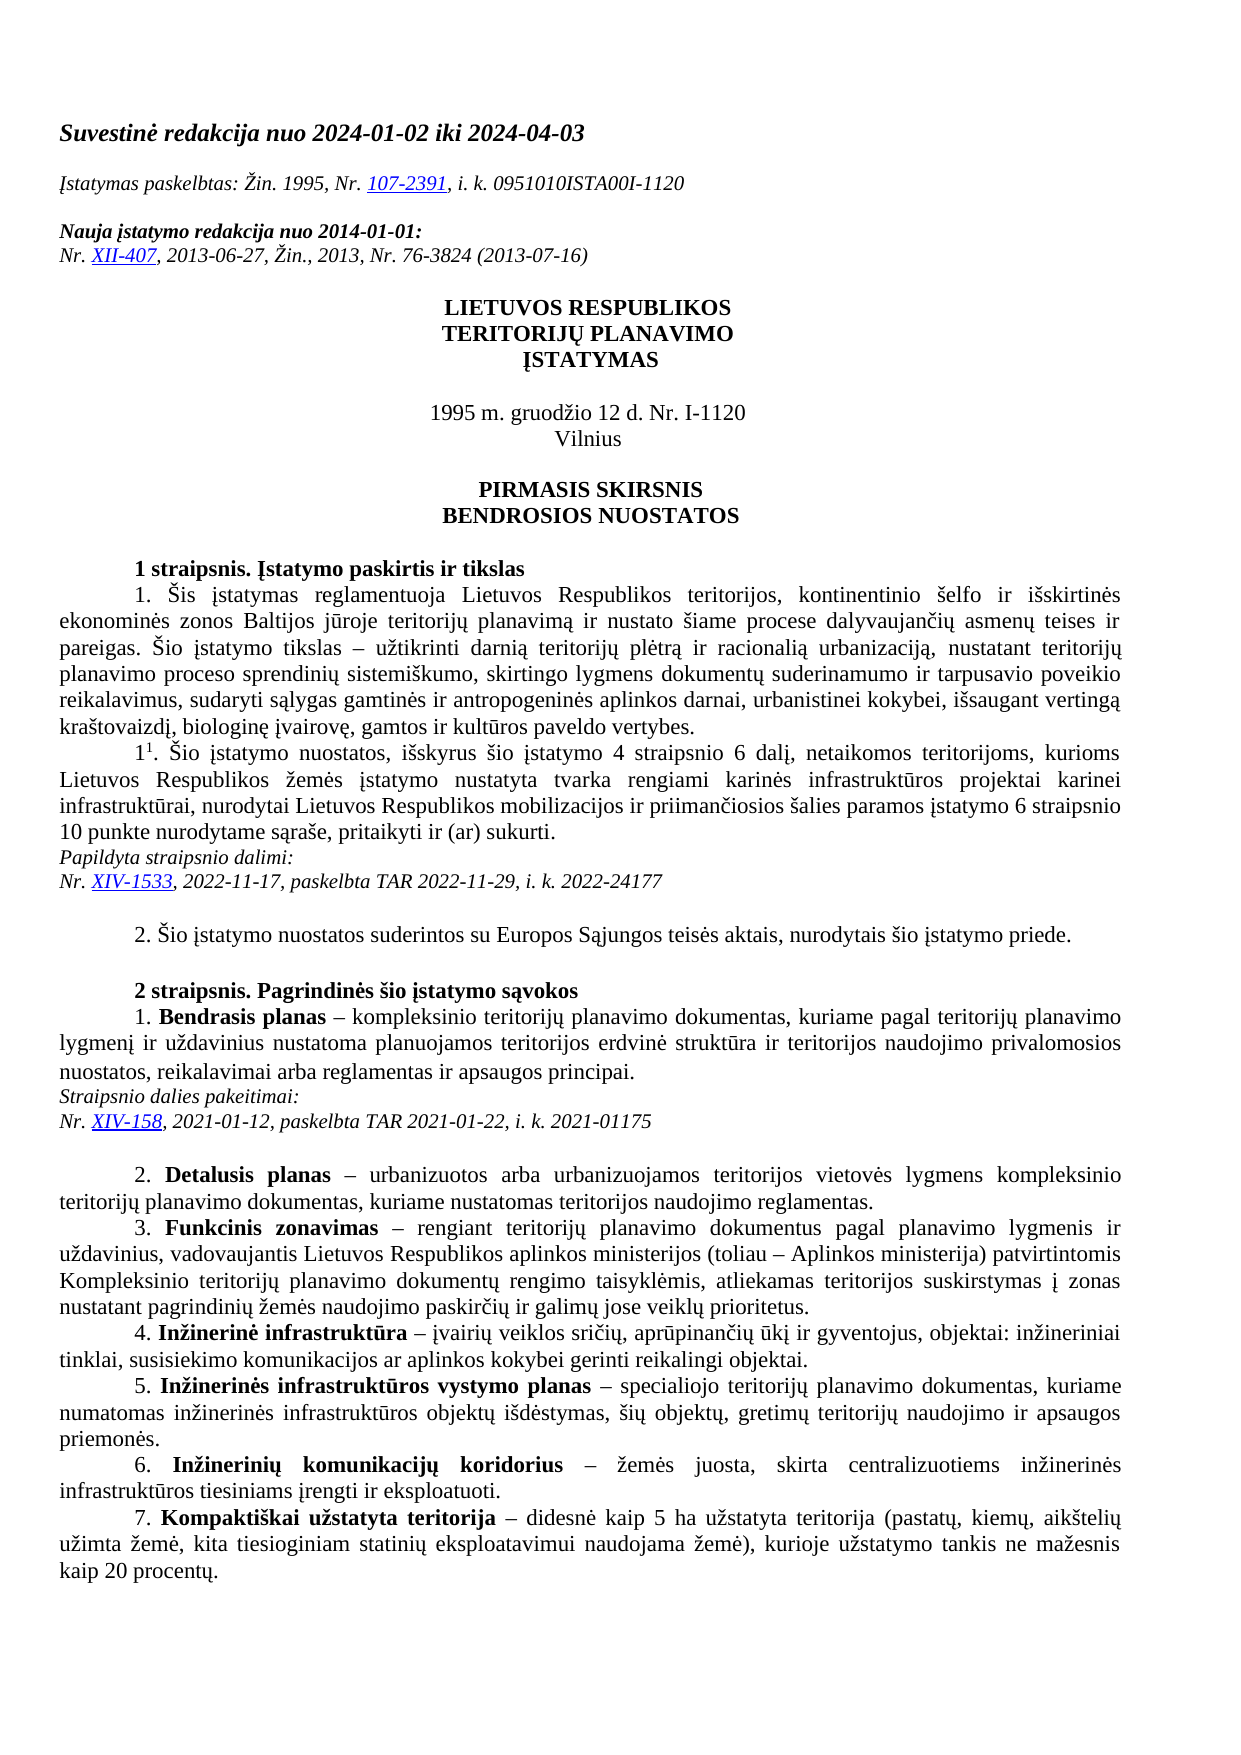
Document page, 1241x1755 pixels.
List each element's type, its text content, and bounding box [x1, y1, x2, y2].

text 1. Šis įstatymas reglamentuoja Lietuvos Respublikos teritorijos, kontinentinio šelfo ir išskirtinės ekonominės zonos Baltijos jūroje teritorijų planavimą ir nustato šiame procese dalyvaujančių asmenų teises ir pareigas. Šio įstatymo tikslas – užtikrinti darnią teritorijų plėtrą ir racionalią urbanizaciją, nustatant teritorijų planavimo proceso sprendinių sistemiškumo, skirtingo lygmens dokumentų suderinamumo ir tarpusavio poveikio reikalavimus, sudaryti sąlygas gamtinės ir antropogeninės aplinkos darnai, urbanistinei kokybei, išsaugant vertingą kraštovaizdį, biologinę įvairovę, gamtos ir kultūros paveldo vertybes. [59, 581, 1122, 739]
text Nr. XIV-1533, 2022-11-17, paskelbta TAR 2022-11-29, i. k. 2022-24177 [59, 869, 1122, 893]
text Įstatymas paskelbtas: Žin. 1995, Nr. 107-2391, i. k. 0951010ISTA00I-1120 [59, 171, 1122, 195]
text LIETUVOS RESPUBLIKOS [59, 293, 1122, 320]
text 2. Detalusis planas – urbanizuotos arba urbanizuojamos teritorijos vietovės lygmens kompleksinio teritorijų planavimo dokumentas, kuriame nustatomas teritorijos naudojimo reglamentas. [59, 1161, 1122, 1214]
text TERITORIJŲ PLANAVIMO [59, 320, 1122, 346]
text 1995 m. gruodžio 12 d. Nr. I-1120 [59, 399, 1122, 425]
text Suvestinė redakcija nuo 2024-01-02 iki 2024-04-03 [59, 118, 1122, 147]
text 7. Kompaktiškai užstatyta teritorija – didesnė kaip 5 ha užstatyta teritorija (pastatų, kiemų, aikštelių užimta žemė, kita tiesioginiam statinių eksploatavimui naudojama žemė), kurioje užstatymo tankis ne mažesnis kaip 20 procentų. [59, 1504, 1122, 1583]
text Straipsnio dalies pakeitimai: [59, 1084, 1122, 1108]
text 5. Inžinerinės infrastruktūros vystymo planas – specialiojo teritorijų planavimo dokumentas, kuriame numatomas inžinerinės infrastruktūros objektų išdėstymas, šių objektų, gretimų teritorijų naudojimo ir apsaugos priemonės. [59, 1372, 1122, 1451]
text BENDROSIOS NUOSTATOS [59, 502, 1122, 528]
subtitle Nauja įstatymo redakcija nuo 2014-01-01: [59, 219, 1122, 243]
text 2 straipsnis. Pagrindinės šio įstatymo sąvokos [59, 977, 1122, 1003]
text PIRMASIS SKIRSNIS [59, 476, 1122, 502]
text 2. Šio įstatymo nuostatos suderintos su Europos Sąjungos teisės aktais, nurodytais šio įstatymo priede. [59, 922, 1122, 948]
text Vilnius [59, 425, 1122, 452]
text Nr. XII-407, 2013-06-27, Žin., 2013, Nr. 76-3824 (2013-07-16) [59, 243, 1122, 267]
text Nr. XIV-158, 2021-01-12, paskelbta TAR 2021-01-22, i. k. 2021-01175 [59, 1108, 1122, 1133]
text 6. Inžinerinių komunikacijų koridorius – žemės juosta, skirta centralizuotiems inžinerinės infrastruktūros tiesiniams įrengti ir eksploatuoti. [59, 1451, 1122, 1504]
text 4. Inžinerinė infrastruktūra – įvairių veiklos sričių, aprūpinančių ūkį ir gyventojus, objektai: inžineriniai tinklai, susisiekimo komunikacijos ar aplinkos kokybei gerinti reikalingi objektai. [59, 1319, 1122, 1372]
text ĮSTATYMAS [59, 346, 1122, 373]
text 1. Bendrasis planas – kompleksinio teritorijų planavimo dokumentas, kuriame pagal teritorijų planavimo lygmenį ir uždavinius nustatoma planuojamos teritorijos erdvinė struktūra ir teritorijos naudojimo privalomosios nuostatos, reikalavimai arba reglamentas ir apsaugos principai. [59, 1003, 1122, 1084]
text 11. Šio įstatymo nuostatos, išskyrus šio įstatymo 4 straipsnio 6 dalį, netaikomos teritorijoms, kurioms Lietuvos Respublikos žemės įstatymo nustatyta tvarka rengiami karinės infrastruktūros projektai karinei infrastruktūrai, nurodytai Lietuvos Respublikos mobilizacijos ir priimančiosios šalies paramos įstatymo 6 straipsnio 10 punkte nurodytame sąraše, pritaikyti ir (ar) sukurti. [59, 739, 1122, 845]
text 1 straipsnis. Įstatymo paskirtis ir tikslas [59, 555, 1122, 581]
text 3. Funkcinis zonavimas – rengiant teritorijų planavimo dokumentus pagal planavimo lygmenis ir uždavinius, vadovaujantis Lietuvos Respublikos aplinkos ministerijos (toliau – Aplinkos ministerija) patvirtintomis Kompleksinio teritorijų planavimo dokumentų rengimo taisyklėmis, atliekamas teritorijos suskirstymas į zonas nustatant pagrindinių žemės naudojimo paskirčių ir galimų jose veiklų prioritetus. [59, 1214, 1122, 1319]
text Papildyta straipsnio dalimi: [59, 845, 1122, 869]
